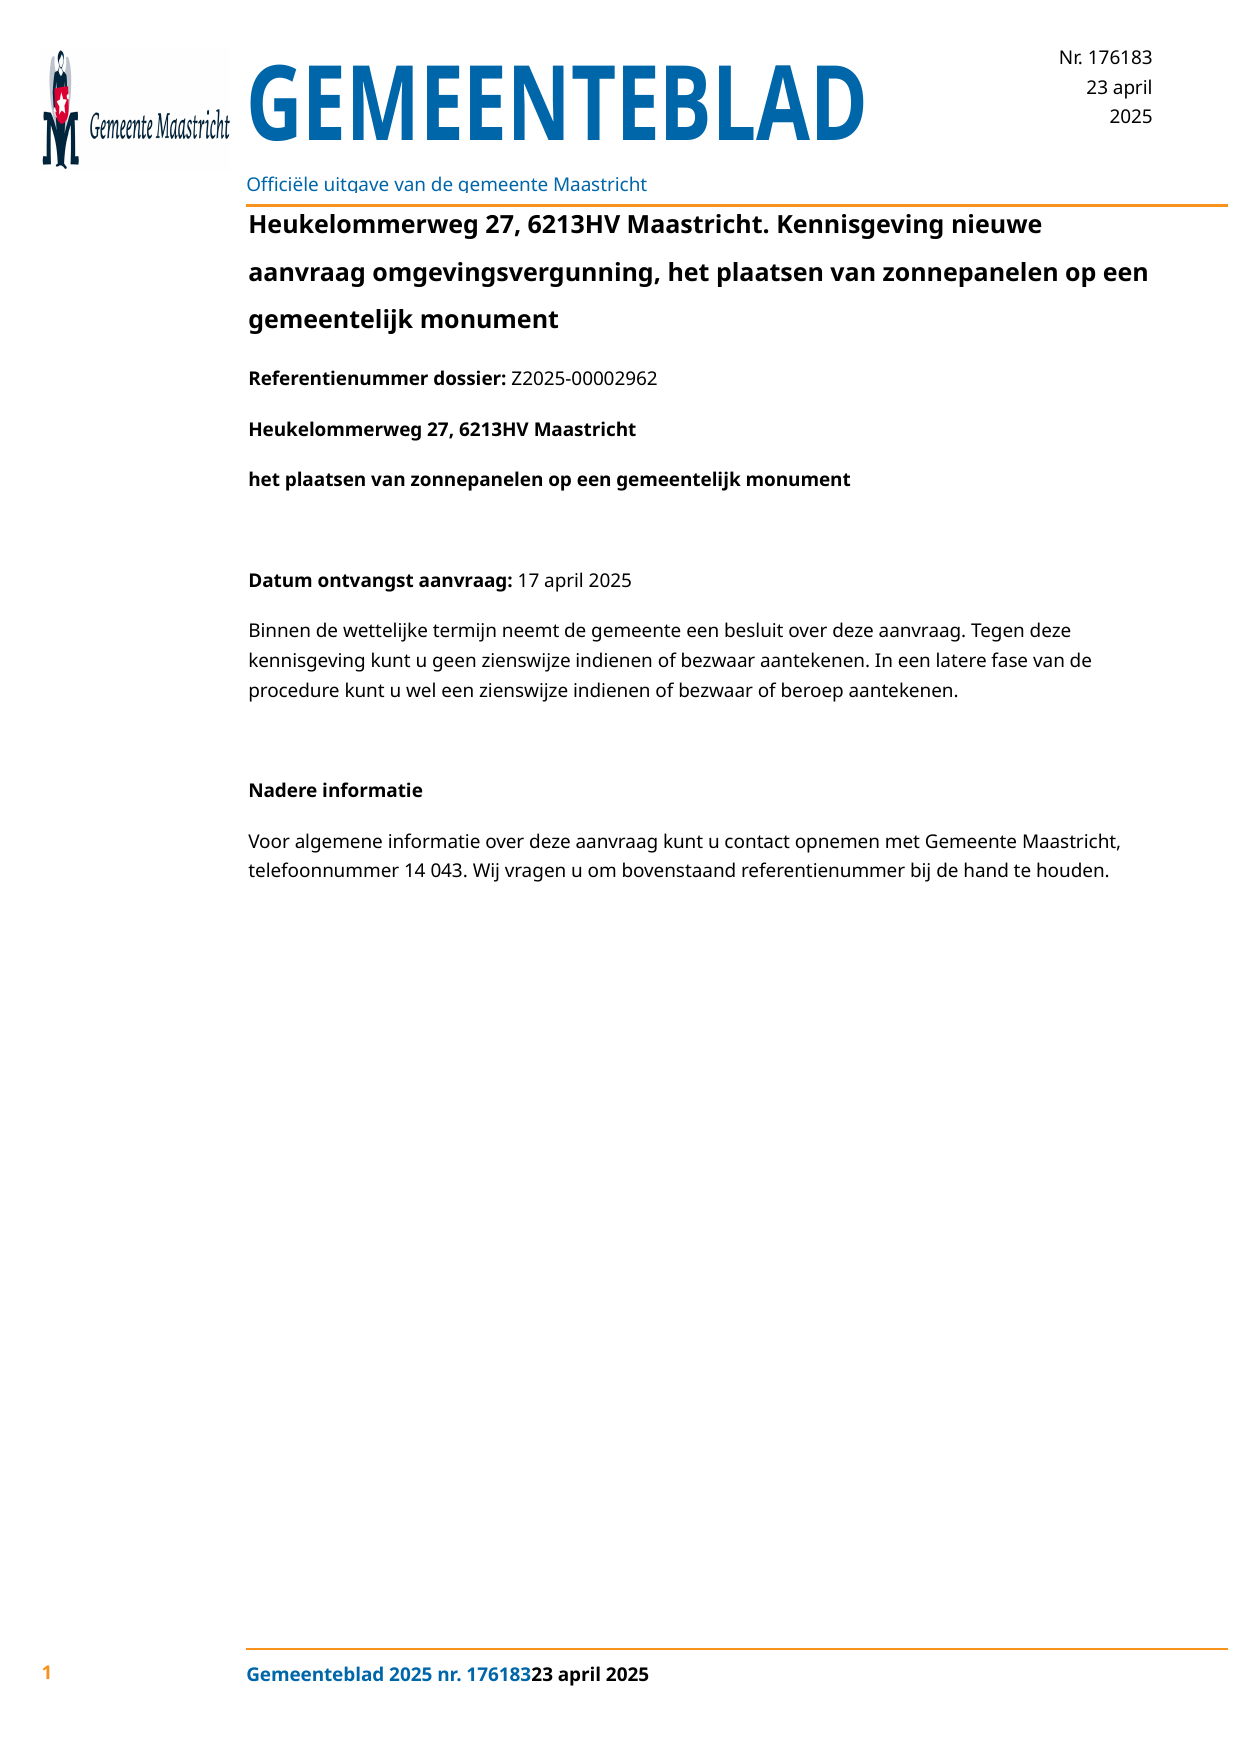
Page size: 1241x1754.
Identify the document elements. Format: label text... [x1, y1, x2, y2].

picture [41, 47, 231, 172]
text Datum ontvangst aanvraag: 17 april 2025 [248, 567, 1152, 593]
text Heukelommerweg 27, 6213HV Maastricht. Kennisgeving nieuwe aanvraag omgevingsvergunning, het plaatsen van zonnepanelen op een gemeentelijk monument [248, 207, 1152, 336]
text Voor algemene informatie over deze aanvraag kunt u contact opnemen met Gemeente Maastricht, telefoonnummer 14 043. Wij vragen u om bovenstaand referentienummer bij de hand te houden. [248, 828, 1152, 883]
text Referentienummer dossier: Z2025-00002962 [248, 366, 1152, 391]
text Heukelommerweg 27, 6213HV Maastricht [248, 416, 1152, 442]
text het plaatsen van zonnepanelen op een gemeentelijk monument [248, 466, 1152, 492]
text Nadere informatie [248, 778, 1152, 803]
text Binnen de wettelijke termijn neemt de gemeente een besluit over deze aanvraag. Tegen deze kennisgeving kunt u geen zienswijze indienen of bezwaar aantekenen. In een latere fase van de procedure kunt u wel een zienswijze indienen of bezwaar of beroep aantekenen. [248, 618, 1152, 702]
